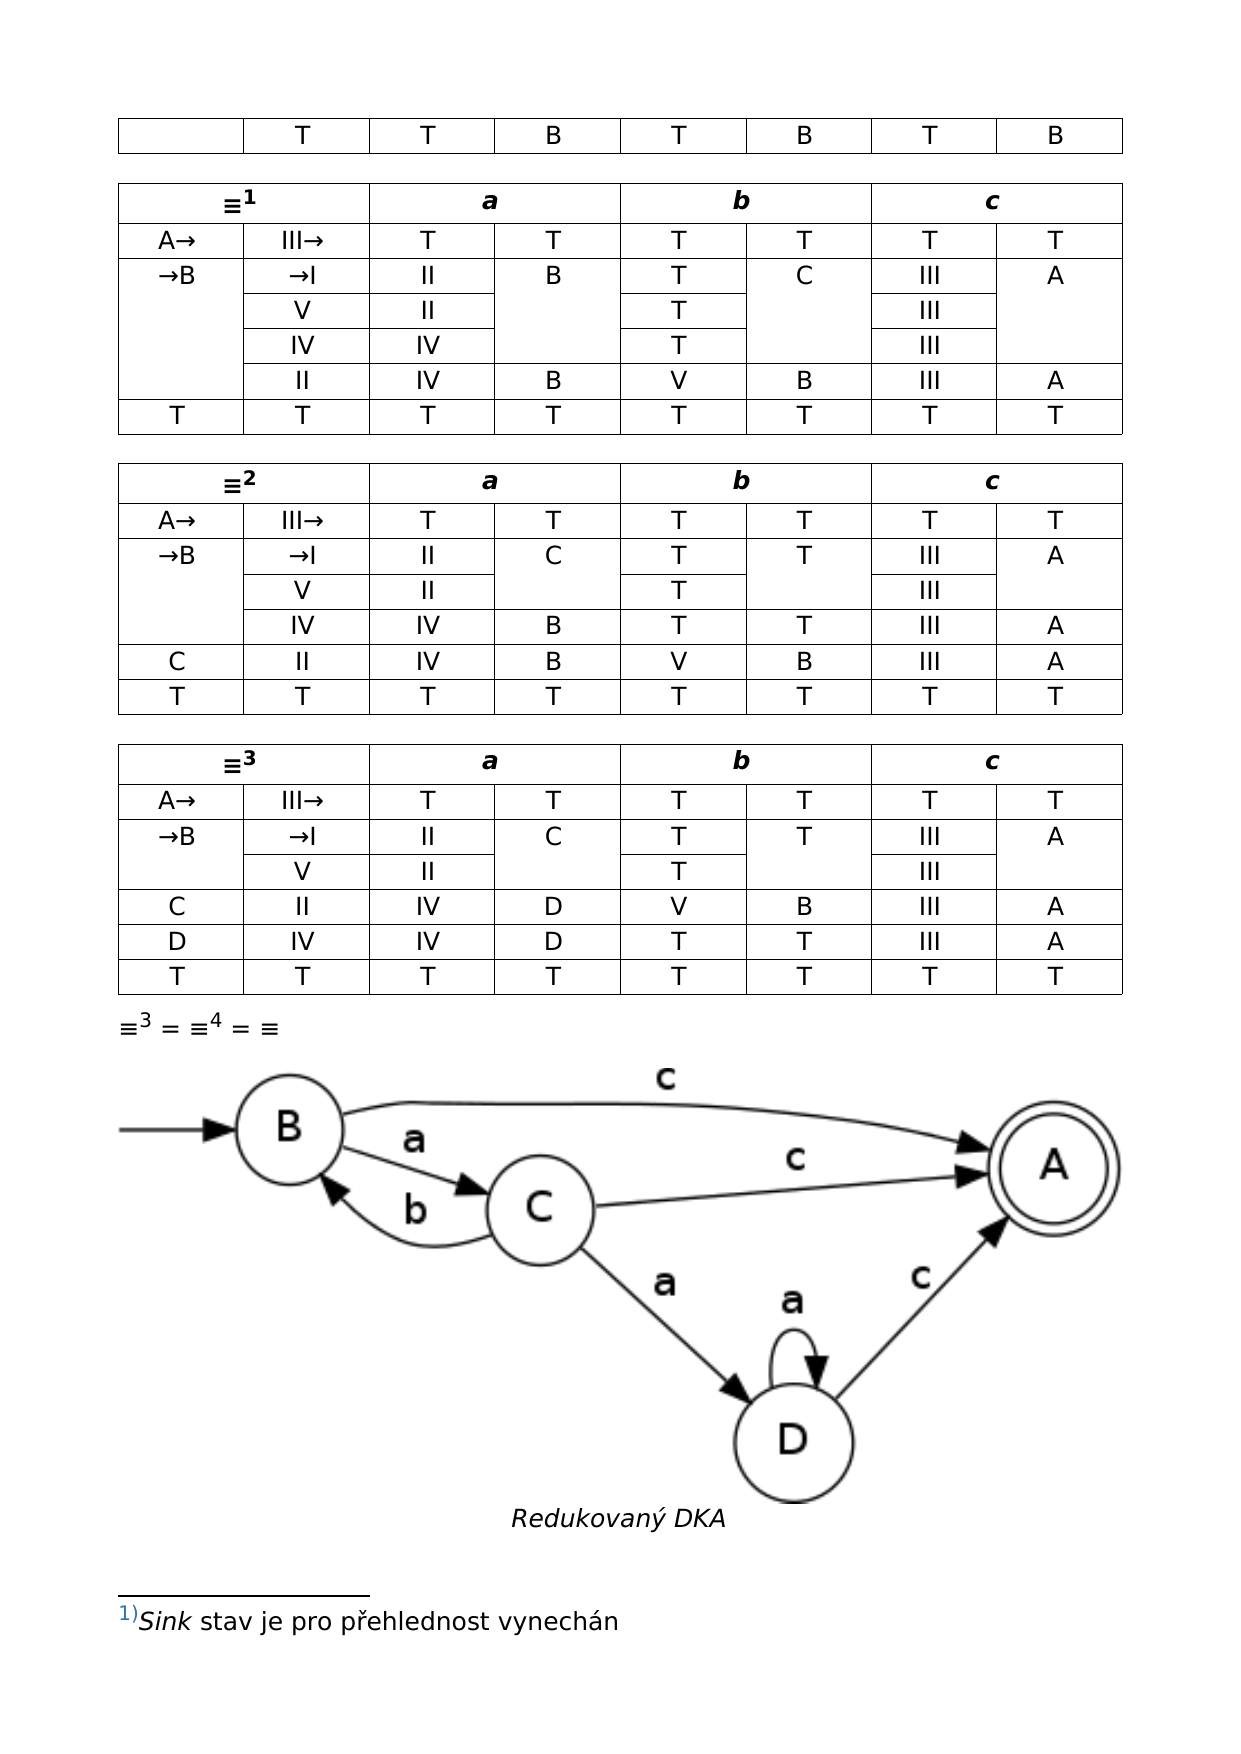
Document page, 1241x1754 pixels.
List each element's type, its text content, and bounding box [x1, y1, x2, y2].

table_cell T [997, 400, 1122, 433]
table_cell IV [244, 925, 369, 959]
table_cell IV [370, 645, 494, 679]
table_cell T [747, 960, 871, 994]
table_header c [872, 745, 1122, 783]
table_cell V [244, 575, 369, 608]
table_cell A [997, 890, 1122, 924]
table_cell C [119, 645, 243, 679]
table_cell T [872, 224, 996, 258]
table_cell T [244, 960, 369, 994]
table_cell IV [370, 610, 494, 644]
table_cell V [621, 364, 746, 398]
table_cell T [370, 504, 494, 538]
table_cell III [872, 364, 996, 398]
table_cell T [747, 785, 871, 819]
table_cell T [370, 119, 494, 153]
table_cell T [495, 504, 620, 538]
table_cell IV [370, 329, 494, 363]
table_cell T [621, 329, 746, 363]
table_cell T [495, 400, 620, 433]
table_cell T [621, 855, 746, 889]
table_cell T [495, 224, 620, 258]
table_cell T [872, 785, 996, 819]
table_cell III [872, 855, 996, 889]
table_cell T [119, 960, 243, 994]
table_cell T [621, 820, 746, 854]
table_cell T [747, 400, 871, 433]
table_cell T [621, 785, 746, 819]
table_cell B [495, 364, 620, 398]
table_cell T [997, 960, 1122, 994]
table_cell T [997, 680, 1122, 714]
table_cell →I [244, 820, 369, 854]
table_cell A [997, 364, 1122, 398]
table_cell III [872, 610, 996, 644]
table_cell III [872, 820, 996, 854]
table_cell II [244, 645, 369, 679]
table_cell T [119, 680, 243, 714]
text ≡3 = ≡4 = ≡ [118, 1009, 1122, 1043]
table_cell T [621, 504, 746, 538]
table_cell V [244, 855, 369, 889]
table_cell IV [370, 890, 494, 924]
table_cell III→ [244, 504, 369, 538]
table_cell IV [244, 329, 369, 363]
table_cell T [747, 539, 871, 608]
table_cell T [370, 224, 494, 258]
table_cell II [244, 364, 369, 398]
table_cell B [495, 259, 620, 363]
table_cell [119, 119, 243, 153]
table_cell T [997, 504, 1122, 538]
table_header ≡3 [119, 745, 369, 783]
table_cell T [747, 680, 871, 714]
table_cell III [872, 890, 996, 924]
table_cell T [621, 400, 746, 433]
table_cell A [997, 645, 1122, 679]
table_cell A [997, 610, 1122, 644]
table_cell B [495, 645, 620, 679]
table_header c [872, 184, 1122, 223]
table_header b [621, 745, 871, 783]
table_cell T [370, 960, 494, 994]
table_cell III [872, 925, 996, 959]
table_cell III [872, 645, 996, 679]
table_cell T [872, 680, 996, 714]
table_cell T [621, 960, 746, 994]
table_cell T [997, 224, 1122, 258]
table_cell T [872, 400, 996, 433]
table_header a [370, 745, 620, 783]
table_cell III [872, 539, 996, 573]
table_cell II [370, 575, 494, 608]
table_cell T [621, 680, 746, 714]
table_cell T [621, 575, 746, 608]
table_header ≡2 [119, 464, 369, 503]
table_cell B [997, 119, 1122, 153]
table_cell C [747, 259, 871, 363]
picture [118, 1068, 1123, 1504]
table_cell →B [119, 259, 243, 398]
table_cell T [621, 610, 746, 644]
table_header ≡1 [119, 184, 369, 223]
table_cell C [495, 820, 620, 889]
table_cell T [621, 925, 746, 959]
table_cell T [119, 400, 243, 433]
table_cell B [747, 890, 871, 924]
table_header b [621, 184, 871, 223]
table_cell T [872, 960, 996, 994]
table_cell III [872, 259, 996, 293]
table_cell IV [244, 610, 369, 644]
table_cell T [747, 925, 871, 959]
table_cell III→ [244, 224, 369, 258]
table_cell III [872, 294, 996, 328]
table_cell A [997, 539, 1122, 608]
table_header b [621, 464, 871, 503]
table_cell II [370, 820, 494, 854]
table_cell III [872, 329, 996, 363]
table_cell B [747, 364, 871, 398]
table_cell V [244, 294, 369, 328]
table_cell T [621, 119, 746, 153]
table_cell D [119, 925, 243, 959]
table_cell II [370, 294, 494, 328]
table_cell T [370, 400, 494, 433]
table_cell T [747, 504, 871, 538]
table_header a [370, 184, 620, 223]
table_cell D [495, 925, 620, 959]
table_cell T [621, 294, 746, 328]
table_cell T [747, 610, 871, 644]
table_cell T [747, 224, 871, 258]
table_cell IV [370, 364, 494, 398]
table_cell T [495, 785, 620, 819]
table_cell T [370, 680, 494, 714]
table_cell →I [244, 259, 369, 293]
table_cell A→ [119, 785, 243, 819]
table_cell T [621, 224, 746, 258]
table_cell A→ [119, 504, 243, 538]
table_cell III→ [244, 785, 369, 819]
table_header a [370, 464, 620, 503]
table_cell B [495, 610, 620, 644]
table_cell A→ [119, 224, 243, 258]
table_cell V [621, 645, 746, 679]
table_cell II [370, 539, 494, 573]
table_cell D [495, 890, 620, 924]
table_cell T [621, 259, 746, 293]
table_cell A [997, 925, 1122, 959]
table_cell →B [119, 539, 243, 644]
table_cell T [244, 680, 369, 714]
table_cell T [621, 539, 746, 573]
table_cell II [244, 890, 369, 924]
table_cell T [747, 820, 871, 889]
table_cell T [872, 119, 996, 153]
table_cell V [621, 890, 746, 924]
table_cell A [997, 259, 1122, 363]
table_cell B [495, 119, 620, 153]
table_cell II [370, 259, 494, 293]
table_cell T [244, 400, 369, 433]
table_header c [872, 464, 1122, 503]
table_cell IV [370, 925, 494, 959]
table_cell T [495, 680, 620, 714]
table_cell B [747, 645, 871, 679]
table_cell C [119, 890, 243, 924]
text Redukovaný DKA [118, 1504, 1122, 1533]
table_cell T [244, 119, 369, 153]
table_cell T [495, 960, 620, 994]
table_cell T [872, 504, 996, 538]
table_cell III [872, 575, 996, 608]
table_cell B [747, 119, 871, 153]
table_cell →B [119, 820, 243, 889]
table_cell C [495, 539, 620, 608]
table_cell T [997, 785, 1122, 819]
table_cell II [370, 855, 494, 889]
table_cell A [997, 820, 1122, 889]
table_cell →I [244, 539, 369, 573]
text Sink stav je pro přehlednost vynechán [118, 1602, 1122, 1636]
table_cell T [370, 785, 494, 819]
